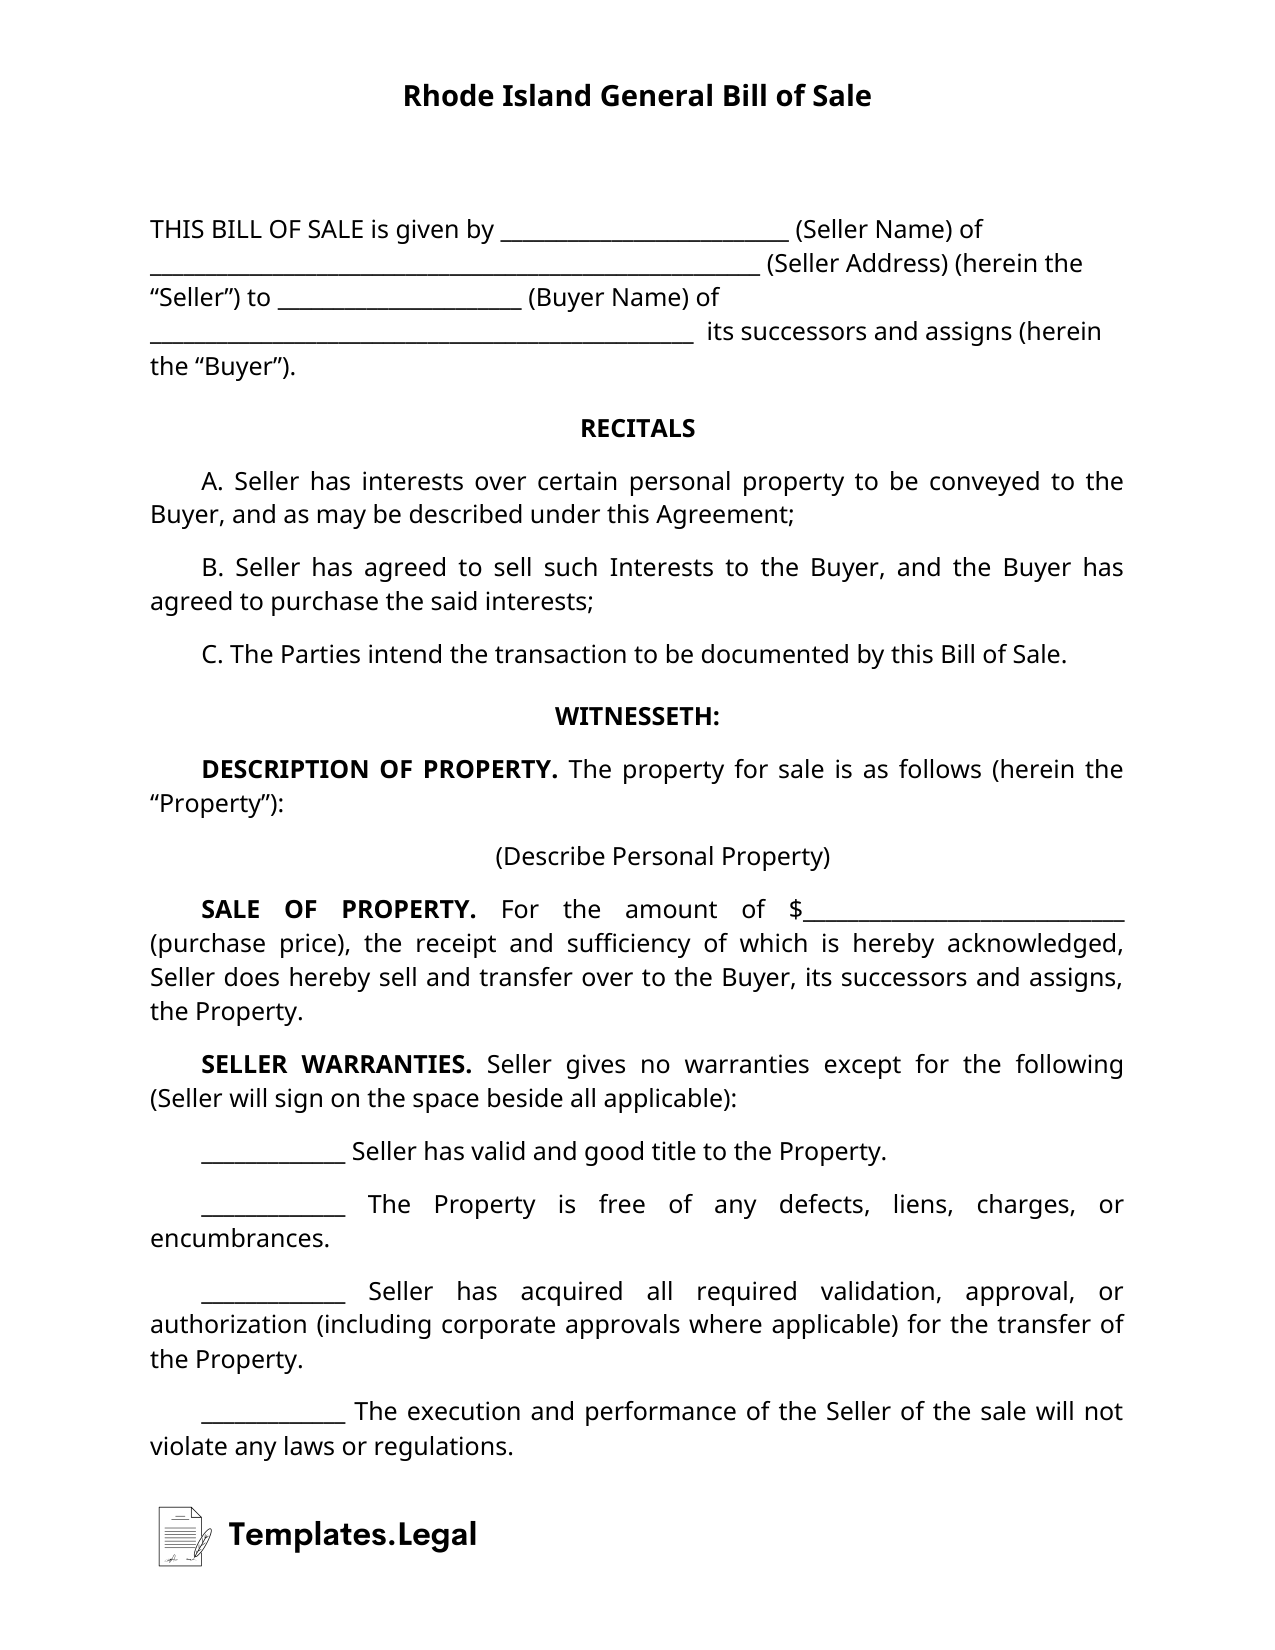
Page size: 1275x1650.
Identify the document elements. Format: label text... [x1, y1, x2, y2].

text B. Seller has agreed to sell such Interests to the Buyer, and the Buyer has agreed to purchase the said interests; [150, 550, 1125, 618]
text _____________ The execution and performance of the Seller of the sale will not violate any laws or regulations. [150, 1394, 1125, 1462]
text (Describe Personal Property) [150, 839, 1125, 873]
text RECITALS [150, 410, 1125, 444]
text _____________ Seller has valid and good title to the Property. [150, 1133, 1125, 1167]
text C. The Parties intend the transaction to be documented by this Bill of Sale. [150, 637, 1125, 671]
text _____________ Seller has acquired all required validation, approval, or authorization (including corporate approvals where applicable) for the transfer of the Property. [150, 1273, 1125, 1375]
text A. Seller has interests over certain personal property to be conveyed to the Buyer, and as may be described under this Agreement; [150, 463, 1125, 531]
text THIS BILL OF SALE is given by __________________________ (Seller Name) of _______________________________________________________ (Seller Address) (herein the “Seller”) to ______________________ (Buyer Name) of _________________________________________________ its successors and assigns (herein the “Buyer”). [150, 212, 1125, 382]
text _____________ The Property is free of any defects, liens, charges, or encumbrances. [150, 1186, 1125, 1254]
text DESCRIPTION OF PROPERTY. The property for sale is as follows (herein the “Property”): [150, 752, 1125, 820]
text WITNESSETH: [150, 699, 1125, 733]
text SELLER WARRANTIES. Seller gives no warranties except for the following (Seller will sign on the space beside all applicable): [150, 1047, 1125, 1115]
text Rhode Island General Bill of Sale [150, 75, 1125, 115]
text SALE OF PROPERTY. For the amount of $_____________________________ (purchase price), the receipt and sufficiency of which is hereby acknowledged, Seller does hereby sell and transfer over to the Buyer, its successors and assigns, the Property. [150, 892, 1125, 1028]
